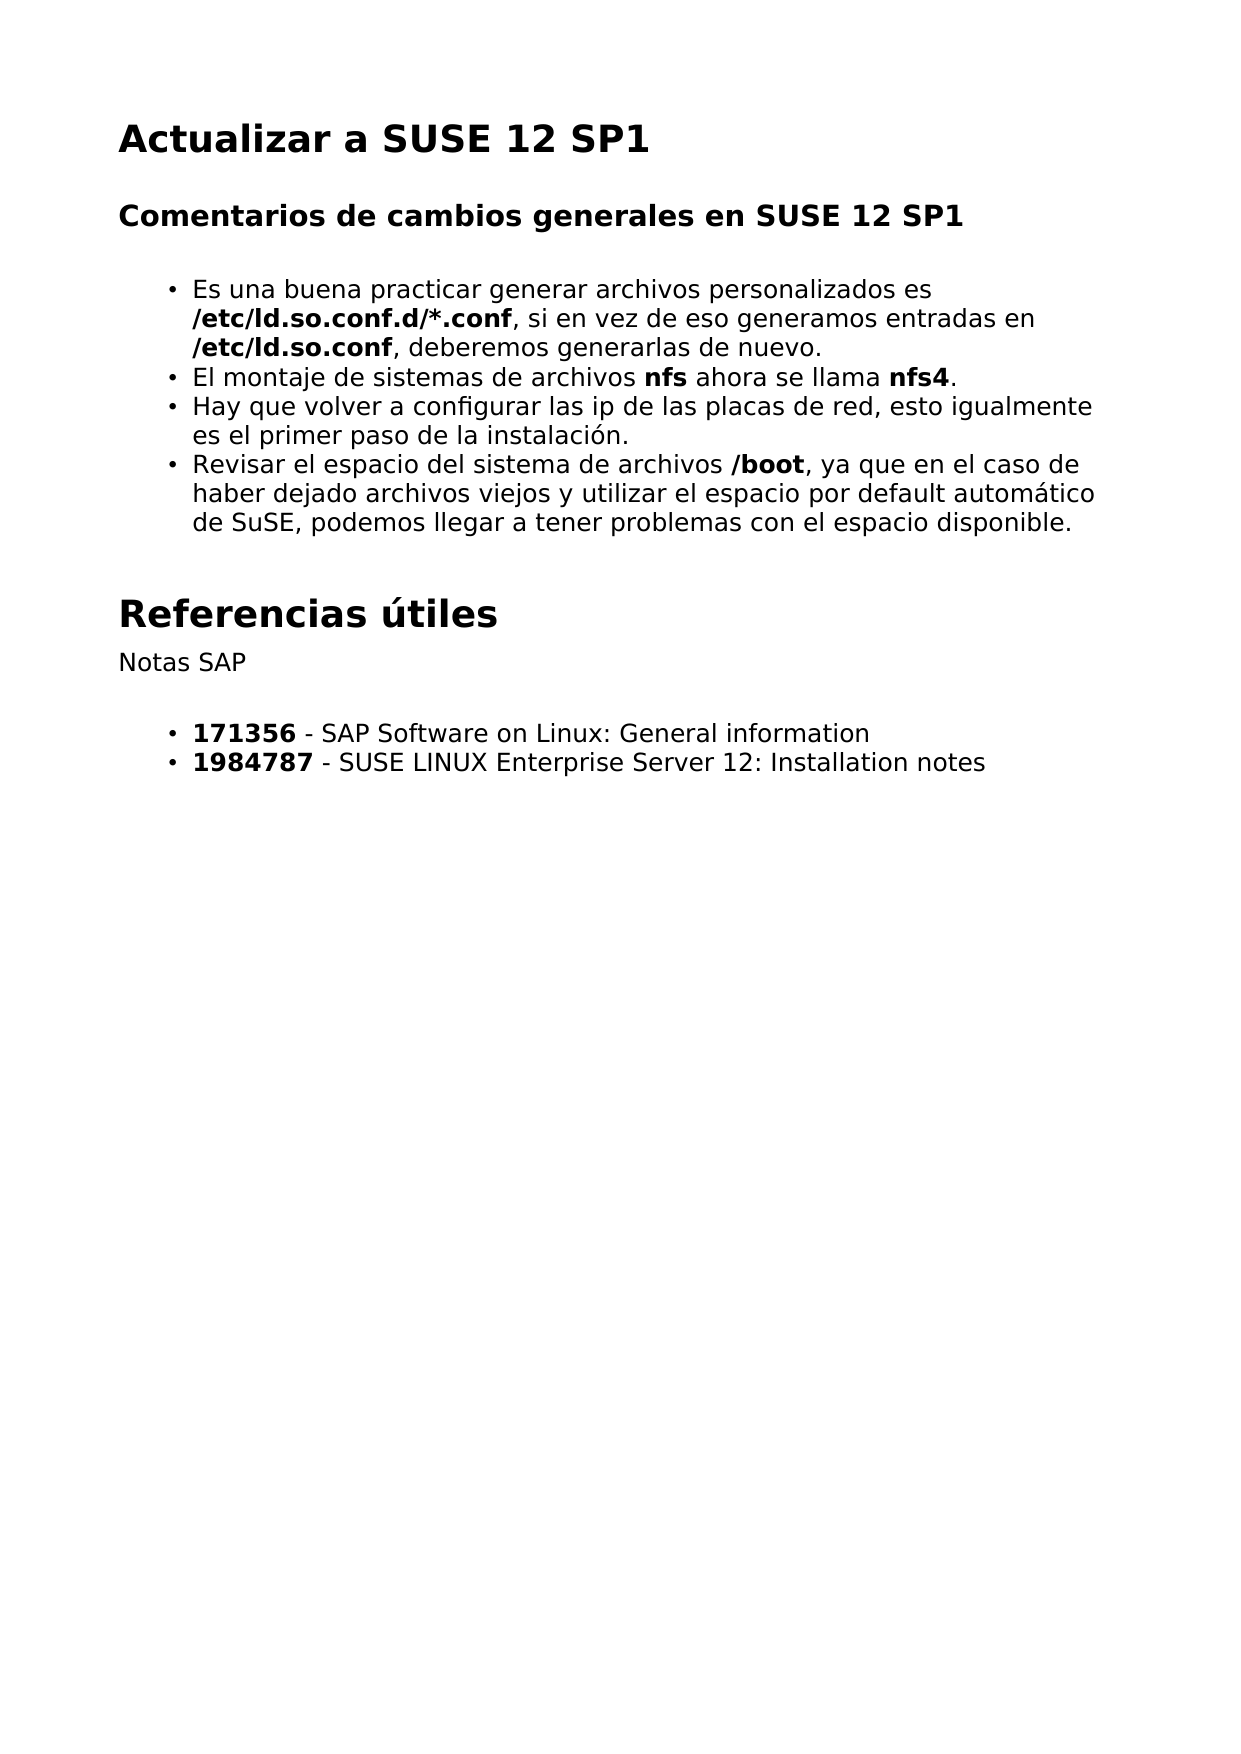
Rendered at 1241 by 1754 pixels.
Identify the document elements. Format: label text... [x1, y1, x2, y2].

list Revisar el espacio del sistema de archivos /boot, ya que en el caso de haber dejado archivos viejos y utilizar el espacio por default automático de SuSE, podemos llegar a tener problemas con el espacio disponible. [177, 450, 1122, 538]
subtitle Referencias útiles [118, 592, 1122, 636]
text Notas SAP [118, 648, 1122, 677]
list 171356 - SAP Software on Linux: General information [177, 719, 1122, 749]
subtitle Comentarios de cambios generales en SUSE 12 SP1 [118, 199, 1122, 233]
subtitle Actualizar a SUSE 12 SP1 [118, 118, 1122, 162]
list Es una buena practicar generar archivos personalizados es /etc/ld.so.conf.d/*.conf, si en vez de eso generamos entradas en /etc/ld.so.conf, deberemos generarlas de nuevo. [177, 275, 1122, 363]
list 1984787 - SUSE LINUX Enterprise Server 12: Installation notes [177, 749, 1122, 778]
list Hay que volver a configurar las ip de las placas de red, esto igualmente es el primer paso de la instalación. [177, 392, 1122, 450]
list El montaje de sistemas de archivos nfs ahora se llama nfs4. [177, 363, 1122, 392]
